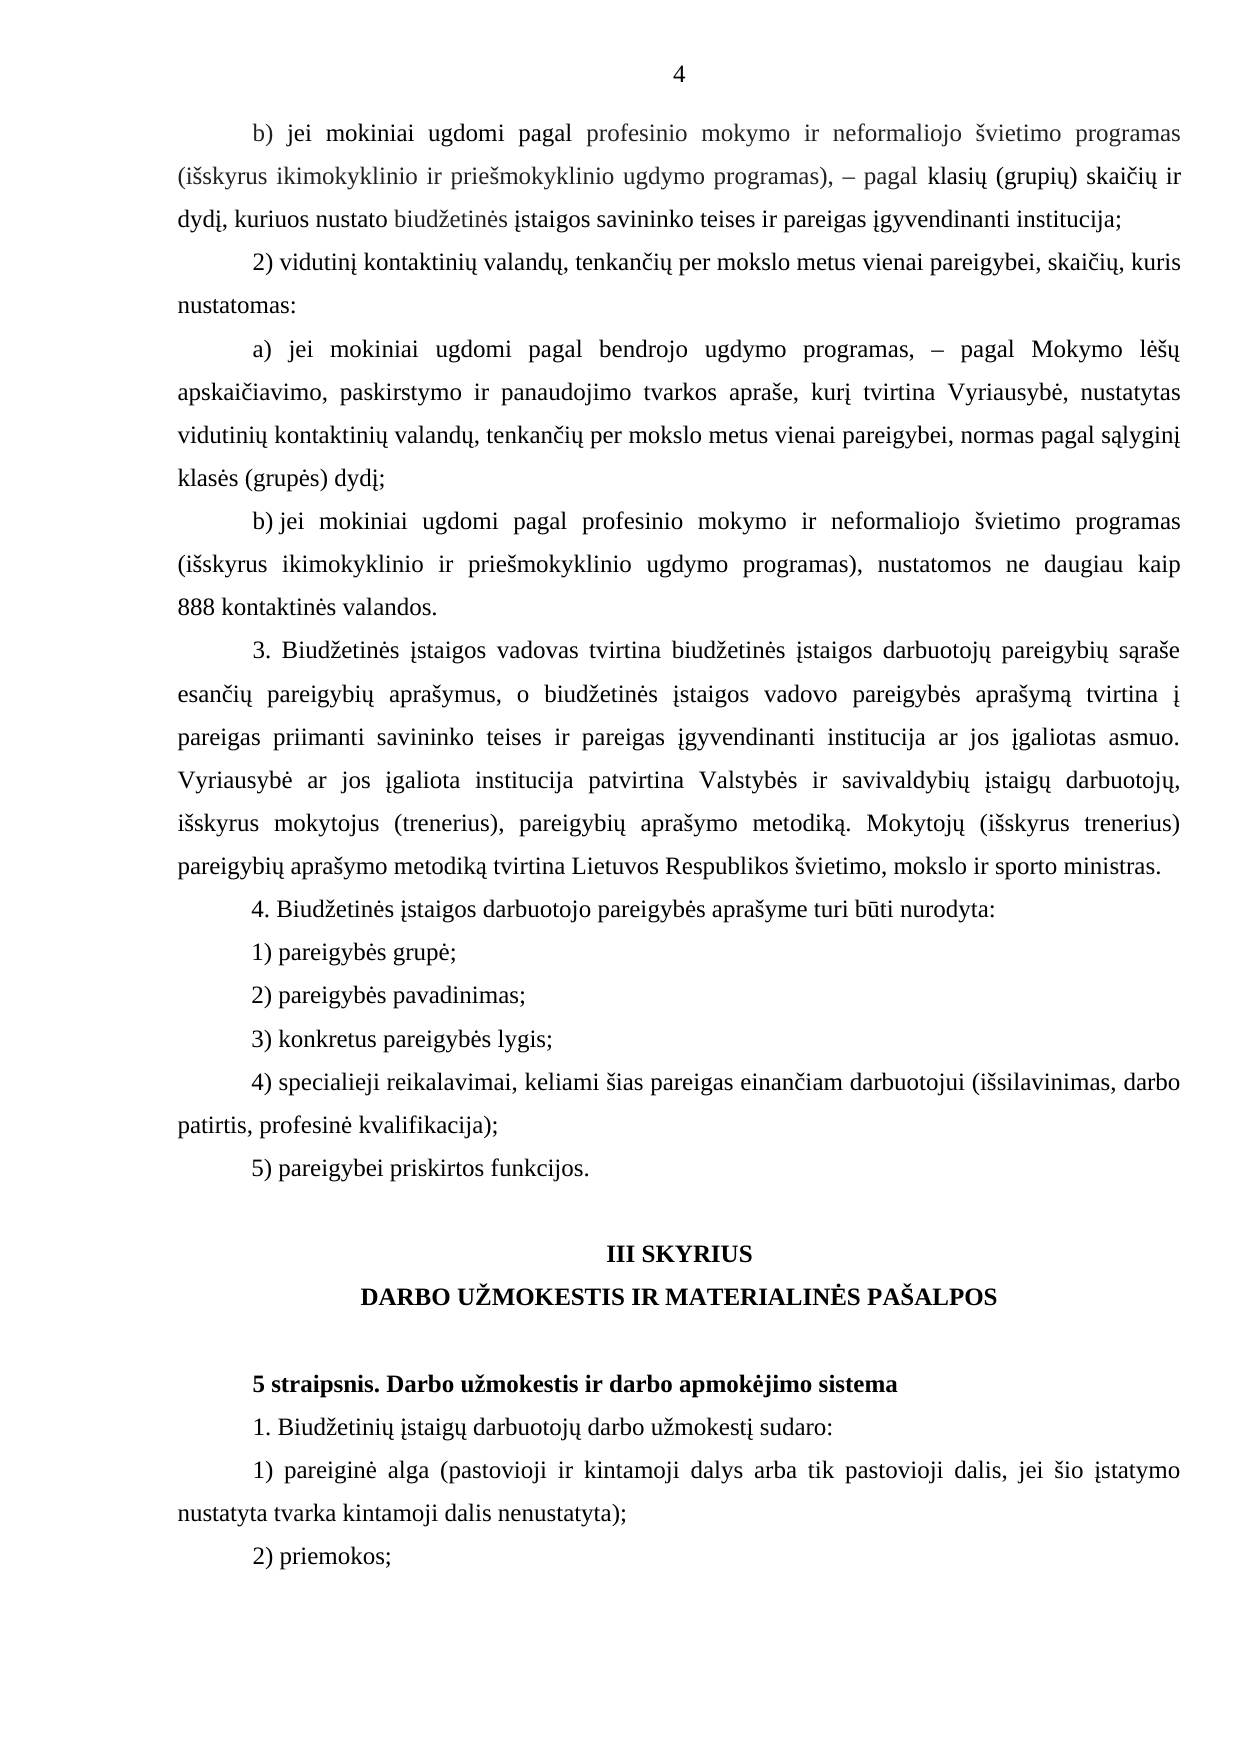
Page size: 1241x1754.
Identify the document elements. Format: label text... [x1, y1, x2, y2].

text DARBO UŽMOKESTIS IR MATERIALINĖS PAŠALPOS [177, 1282, 1181, 1311]
text 1) pareiginė alga (pastovioji ir kintamoji dalys arba tik pastovioji dalis, jei šio įstatymo nustatyta tvarka kintamoji dalis nenustatyta); [177, 1455, 1181, 1527]
text 2) vidutinį kontaktinių valandų, tenkančių per mokslo metus vienai pareigybei, skaičių, kuris nustatomas: [177, 247, 1181, 319]
text III SKYRIUS [177, 1239, 1181, 1268]
text 1) pareigybės grupė; [177, 937, 1181, 966]
text b) jei mokiniai ugdomi pagal profesinio mokymo ir neformaliojo švietimo programas (išskyrus ikimokyklinio ir priešmokyklinio ugdymo programas), nustatomos ne daugiau kaip 888 kontaktinės valandos. [177, 506, 1181, 621]
text 5 straipsnis. Darbo užmokestis ir darbo apmokėjimo sistema [177, 1369, 1181, 1397]
text 4. Biudžetinės įstaigos darbuotojo pareigybės aprašyme turi būti nurodyta: [177, 894, 1181, 923]
text a) jei mokiniai ugdomi pagal bendrojo ugdymo programas, – pagal Mokymo lėšų apskaičiavimo, paskirstymo ir panaudojimo tvarkos apraše, kurį tvirtina Vyriausybė, nustatytas vidutinių kontaktinių valandų, tenkančių per mokslo metus vienai pareigybei, normas pagal sąlyginį klasės (grupės) dydį; [177, 334, 1181, 492]
text 2) pareigybės pavadinimas; [177, 981, 1181, 1009]
text 2) priemokos; [177, 1541, 1181, 1570]
text 3. Biudžetinės įstaigos vadovas tvirtina biudžetinės įstaigos darbuotojų pareigybių sąraše esančių pareigybių aprašymus, o biudžetinės įstaigos vadovo pareigybės aprašymą tvirtina į pareigas priimanti savininko teises ir pareigas įgyvendinanti institucija ar jos įgaliotas asmuo. Vyriausybė ar jos įgaliota institucija patvirtina Valstybės ir savivaldybių įstaigų darbuotojų, išskyrus mokytojus (trenerius), pareigybių aprašymo metodiką. Mokytojų (išskyrus trenerius) pareigybių aprašymo metodiką tvirtina Lietuvos Respublikos švietimo, mokslo ir sporto ministras. [177, 636, 1181, 880]
text 5) pareigybei priskirtos funkcijos. [177, 1153, 1181, 1182]
text 1. Biudžetinių įstaigų darbuotojų darbo užmokestį sudaro: [177, 1412, 1181, 1441]
text b) jei mokiniai ugdomi pagal profesinio mokymo ir neformaliojo švietimo programas (išskyrus ikimokyklinio ir priešmokyklinio ugdymo programas), – pagal klasių (grupių) skaičių ir dydį, kuriuos nustato biudžetinės įstaigos savininko teises ir pareigas įgyvendinanti institucija; [177, 118, 1181, 233]
text 3) konkretus pareigybės lygis; [177, 1024, 1181, 1052]
text 4) specialieji reikalavimai, keliami šias pareigas einančiam darbuotojui (išsilavinimas, darbo patirtis, profesinė kvalifikacija); [177, 1067, 1181, 1139]
